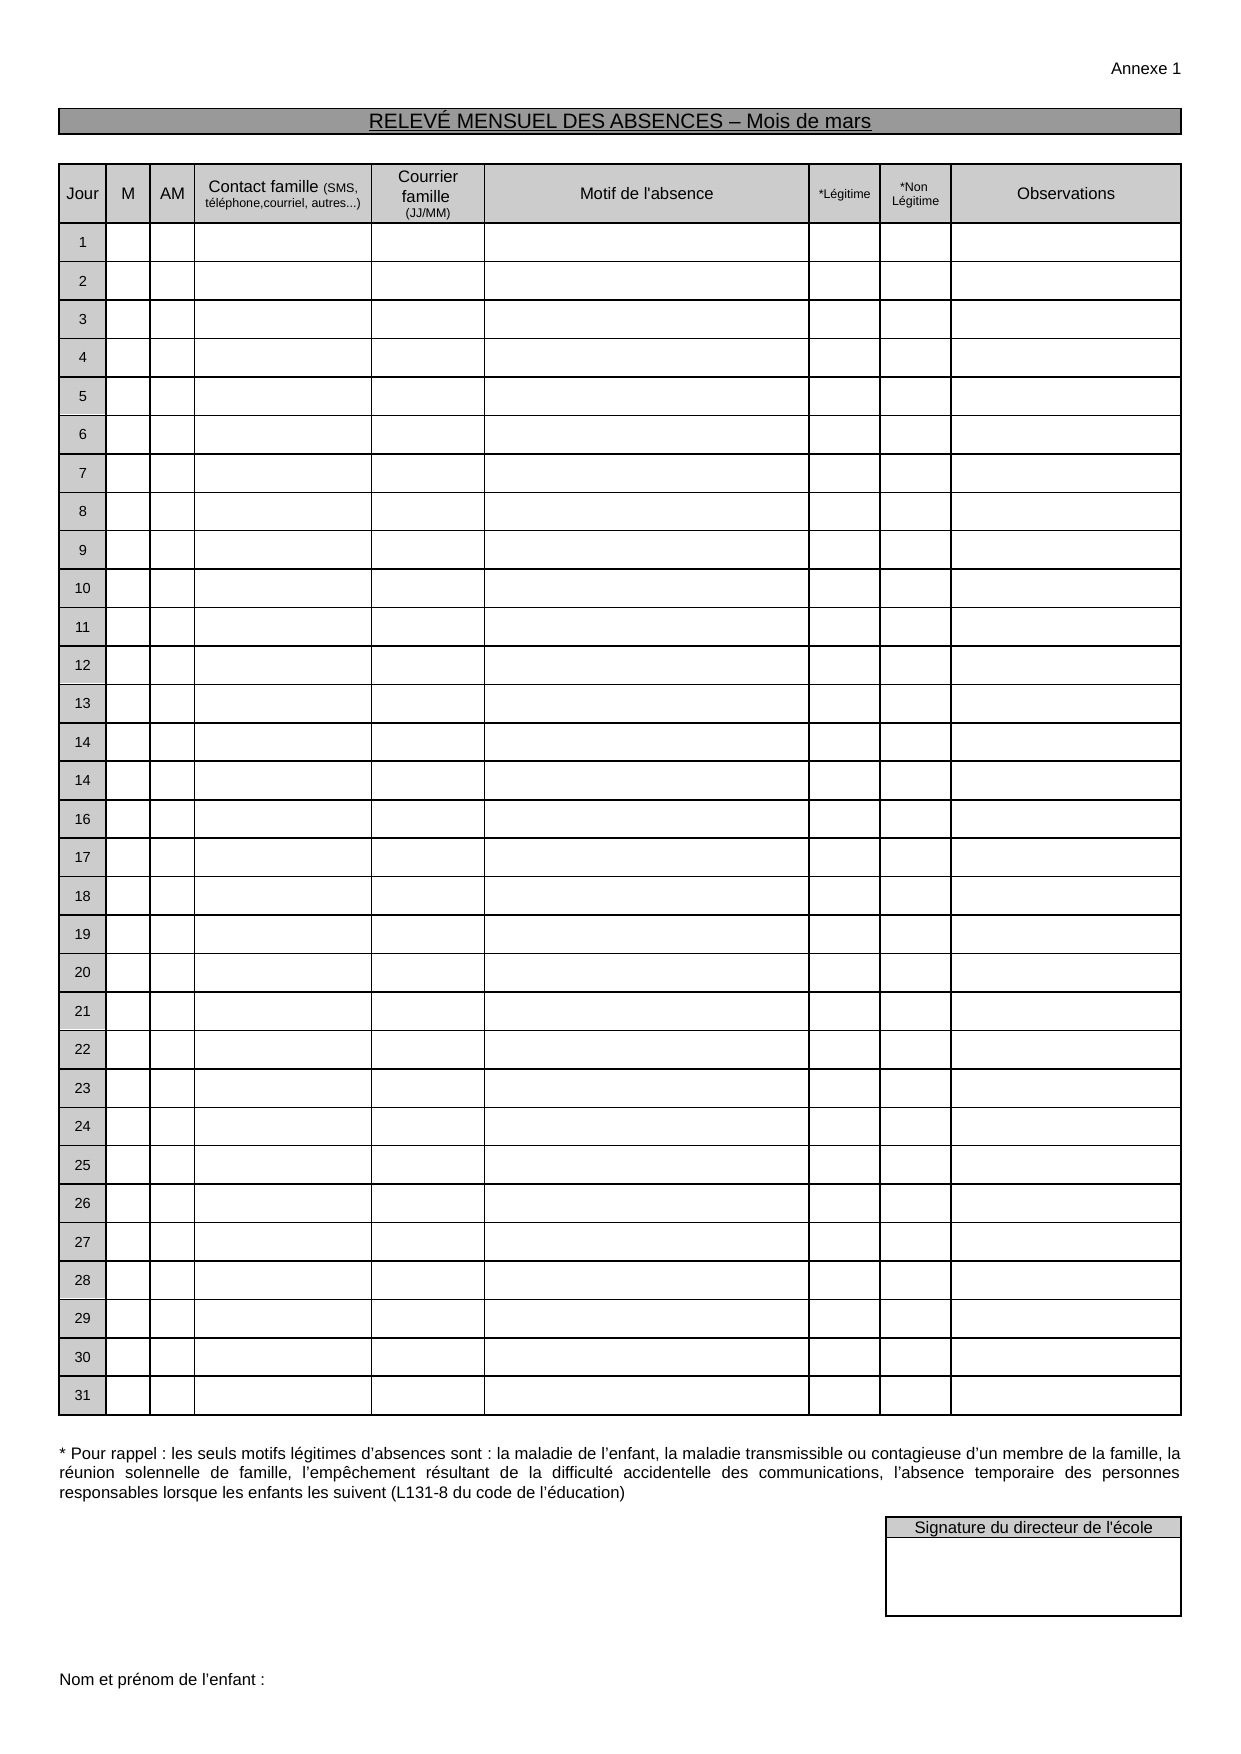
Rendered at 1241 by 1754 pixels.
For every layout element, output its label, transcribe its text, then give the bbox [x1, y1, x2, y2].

table_cell [952, 1300, 1180, 1337]
table_cell [810, 801, 879, 837]
table_cell [195, 262, 371, 299]
table_cell [810, 1377, 879, 1414]
table_cell [881, 685, 950, 722]
table_header *Légitime [810, 165, 879, 222]
table_cell [881, 493, 950, 530]
table_cell [372, 1300, 484, 1337]
table_cell [810, 570, 879, 607]
table_cell [810, 877, 879, 914]
table_cell 25 [60, 1146, 105, 1183]
table_cell [151, 1031, 194, 1068]
table_cell [195, 647, 371, 683]
table_cell 30 [60, 1339, 105, 1375]
table_cell 2 [60, 262, 105, 299]
table_cell [810, 493, 879, 530]
table_cell [107, 724, 149, 760]
table_cell [372, 954, 484, 991]
table_cell [881, 1185, 950, 1222]
table_cell [195, 570, 371, 607]
table_cell [485, 224, 808, 261]
table_cell [952, 724, 1180, 760]
table_cell 14 [60, 762, 105, 799]
table_cell [151, 1223, 194, 1260]
table_cell [485, 877, 808, 914]
table_cell [107, 608, 149, 645]
table_cell [195, 1185, 371, 1222]
table_cell [485, 762, 808, 799]
table_cell [952, 1223, 1180, 1260]
table_cell [372, 570, 484, 607]
table_cell [195, 993, 371, 1029]
table_cell 20 [60, 954, 105, 991]
table_cell [810, 1070, 879, 1106]
table_cell [952, 1070, 1180, 1106]
table_cell [372, 301, 484, 338]
table_cell 12 [60, 647, 105, 683]
table_cell 21 [60, 993, 105, 1029]
table_header RELEVÉ MENSUEL DES ABSENCES – Mois de mars [60, 109, 1180, 133]
table_cell [810, 339, 879, 376]
table_cell [195, 339, 371, 376]
table_cell [881, 339, 950, 376]
table_cell [810, 954, 879, 991]
table_cell [151, 339, 194, 376]
table_header Jour [60, 165, 105, 222]
table_cell [107, 493, 149, 530]
table_cell [485, 1300, 808, 1337]
table_header Courrier famille (JJ/MM) [372, 165, 484, 222]
table_cell [881, 608, 950, 645]
table_cell [485, 1070, 808, 1106]
table_cell [952, 1031, 1180, 1068]
table_cell [810, 1185, 879, 1222]
table_cell [372, 1108, 484, 1145]
table_cell [952, 1108, 1180, 1145]
table_cell [372, 993, 484, 1029]
table_cell 10 [60, 570, 105, 607]
table_cell [810, 531, 879, 568]
table_cell 4 [60, 339, 105, 376]
table_cell [195, 416, 371, 453]
table_cell [881, 724, 950, 760]
table_cell [195, 493, 371, 530]
table_cell [952, 877, 1180, 914]
table_cell [195, 1108, 371, 1145]
table_cell 19 [60, 916, 105, 953]
table_cell [485, 1146, 808, 1183]
table_cell [372, 378, 484, 414]
table_cell [107, 839, 149, 876]
table_cell [151, 647, 194, 683]
table_cell [485, 993, 808, 1029]
table_cell [151, 1146, 194, 1183]
table_cell 14 [60, 724, 105, 760]
table_cell [952, 685, 1180, 722]
table_cell [151, 378, 194, 414]
table_cell [810, 1223, 879, 1260]
table_cell [151, 301, 194, 338]
table_cell [810, 993, 879, 1029]
table_cell [810, 455, 879, 491]
table_cell [372, 1339, 484, 1375]
table_cell 9 [60, 531, 105, 568]
table_cell [485, 301, 808, 338]
table_cell [881, 1377, 950, 1414]
table_cell [195, 839, 371, 876]
table_cell [151, 416, 194, 453]
table_cell 13 [60, 685, 105, 722]
table_cell [151, 877, 194, 914]
table_cell [107, 647, 149, 683]
table_cell 16 [60, 801, 105, 837]
table_cell [372, 1223, 484, 1260]
table_cell [952, 224, 1180, 261]
table_cell 17 [60, 839, 105, 876]
table_cell [952, 301, 1180, 338]
table_cell [107, 954, 149, 991]
table_cell [810, 685, 879, 722]
table_cell [151, 1108, 194, 1145]
table_cell [881, 993, 950, 1029]
table_cell [107, 301, 149, 338]
table_cell 26 [60, 1185, 105, 1222]
table_cell [372, 1146, 484, 1183]
table_cell [881, 801, 950, 837]
table_cell [887, 1538, 1180, 1615]
table_cell [195, 1300, 371, 1337]
table_cell [881, 224, 950, 261]
table_cell [485, 416, 808, 453]
table_cell [195, 1223, 371, 1260]
table_cell [372, 416, 484, 453]
table_cell [810, 762, 879, 799]
table_cell [107, 685, 149, 722]
table_header AM [151, 165, 194, 222]
table_cell [952, 339, 1180, 376]
table_cell [372, 339, 484, 376]
table_cell [151, 224, 194, 261]
table_cell [810, 301, 879, 338]
table_cell [485, 839, 808, 876]
table_cell [810, 262, 879, 299]
table_cell [952, 1377, 1180, 1414]
table_cell [952, 493, 1180, 530]
table_cell [151, 993, 194, 1029]
table_cell [195, 801, 371, 837]
table_cell [195, 1377, 371, 1414]
table_cell [881, 916, 950, 953]
table_cell [881, 1339, 950, 1375]
table_cell [881, 1223, 950, 1260]
table_cell [810, 839, 879, 876]
table_cell [881, 1108, 950, 1145]
table_cell [372, 685, 484, 722]
table_cell [485, 685, 808, 722]
table_cell [810, 724, 879, 760]
table_header *Non Légitime [881, 165, 950, 222]
table_cell [810, 916, 879, 953]
table_cell [107, 224, 149, 261]
table_cell [810, 1031, 879, 1068]
table_cell [952, 801, 1180, 837]
table_cell [810, 647, 879, 683]
table_cell [372, 1185, 484, 1222]
table_cell [485, 378, 808, 414]
table_cell [485, 570, 808, 607]
table_cell [107, 1377, 149, 1414]
table_cell 18 [60, 877, 105, 914]
table_cell [881, 877, 950, 914]
table_cell [485, 801, 808, 837]
table_cell [151, 1377, 194, 1414]
table_cell [107, 877, 149, 914]
table_cell [372, 762, 484, 799]
table_cell [810, 416, 879, 453]
table_cell [195, 762, 371, 799]
table_cell [881, 416, 950, 453]
table_cell [881, 954, 950, 991]
table_cell [107, 1339, 149, 1375]
table_cell [107, 1146, 149, 1183]
table_cell [107, 1031, 149, 1068]
table_header M [107, 165, 149, 222]
table_cell [151, 724, 194, 760]
table_cell [372, 916, 484, 953]
table_cell 3 [60, 301, 105, 338]
table_cell [107, 1070, 149, 1106]
table_cell [810, 1339, 879, 1375]
table_cell [107, 416, 149, 453]
table_cell [372, 1377, 484, 1414]
table_cell [107, 762, 149, 799]
table_cell [195, 916, 371, 953]
table_cell [485, 608, 808, 645]
table_cell [372, 493, 484, 530]
table_cell 31 [60, 1377, 105, 1414]
table_header Observations [952, 165, 1180, 222]
table_cell [107, 339, 149, 376]
table_cell [881, 301, 950, 338]
table_cell 24 [60, 1108, 105, 1145]
table_cell [952, 647, 1180, 683]
table_cell 11 [60, 608, 105, 645]
table_cell [952, 1185, 1180, 1222]
table_cell [195, 1070, 371, 1106]
table_cell [195, 378, 371, 414]
table_cell [107, 570, 149, 607]
table_cell [151, 262, 194, 299]
table_cell [195, 954, 371, 991]
table_cell [485, 1262, 808, 1298]
table_cell [372, 224, 484, 261]
table_cell [485, 1377, 808, 1414]
table_cell [195, 531, 371, 568]
table_cell [372, 455, 484, 491]
table_cell [881, 647, 950, 683]
table_cell [195, 685, 371, 722]
table_cell [810, 1146, 879, 1183]
table_cell [195, 724, 371, 760]
table_cell [881, 531, 950, 568]
table_cell [881, 570, 950, 607]
table_cell [195, 1146, 371, 1183]
table_cell [372, 262, 484, 299]
table_cell [107, 455, 149, 491]
table_cell [810, 608, 879, 645]
table_cell [151, 531, 194, 568]
table_cell [952, 416, 1180, 453]
table_cell [881, 1146, 950, 1183]
table_cell [485, 1108, 808, 1145]
table_cell [372, 801, 484, 837]
table_cell [485, 1185, 808, 1222]
table_cell [810, 1262, 879, 1298]
table_cell 22 [60, 1031, 105, 1068]
table_cell [372, 647, 484, 683]
table_cell [151, 570, 194, 607]
table_cell [485, 531, 808, 568]
table_cell [810, 378, 879, 414]
table_cell [372, 724, 484, 760]
table_cell [151, 608, 194, 645]
table_cell [881, 1070, 950, 1106]
table_cell [151, 1070, 194, 1106]
table_cell [952, 262, 1180, 299]
table_cell [952, 570, 1180, 607]
table_cell [107, 531, 149, 568]
table_cell [952, 1339, 1180, 1375]
table_cell [810, 1108, 879, 1145]
table_cell [810, 224, 879, 261]
table_cell [195, 455, 371, 491]
table_cell [952, 954, 1180, 991]
table_cell [952, 839, 1180, 876]
table_cell [195, 301, 371, 338]
table_cell [107, 916, 149, 953]
table_cell [195, 224, 371, 261]
table_cell [372, 1070, 484, 1106]
table_cell 5 [60, 378, 105, 414]
table_cell [151, 455, 194, 491]
table_cell [485, 339, 808, 376]
table_cell [195, 1031, 371, 1068]
table_cell [195, 608, 371, 645]
table_cell [952, 762, 1180, 799]
table_cell [195, 877, 371, 914]
table_cell [107, 262, 149, 299]
table_cell [952, 608, 1180, 645]
table_cell [107, 378, 149, 414]
table_cell [952, 378, 1180, 414]
table_cell [151, 1300, 194, 1337]
table_cell [195, 1262, 371, 1298]
table_cell [372, 608, 484, 645]
table_cell [107, 1262, 149, 1298]
table_cell [881, 839, 950, 876]
table_cell [151, 762, 194, 799]
table_cell [107, 993, 149, 1029]
table_cell 7 [60, 455, 105, 491]
table_cell [107, 1300, 149, 1337]
table_cell [107, 1108, 149, 1145]
table_cell [952, 1146, 1180, 1183]
table_cell [881, 1031, 950, 1068]
table_cell [810, 1300, 879, 1337]
table_cell [881, 762, 950, 799]
table_cell [485, 916, 808, 953]
table_cell 6 [60, 416, 105, 453]
table_cell [372, 1262, 484, 1298]
table_cell [952, 993, 1180, 1029]
table_cell [372, 531, 484, 568]
table_cell [952, 455, 1180, 491]
table_cell [952, 916, 1180, 953]
table_cell 27 [60, 1223, 105, 1260]
table_cell [372, 877, 484, 914]
table_cell [881, 378, 950, 414]
table_header Contact famille (SMS, téléphone,courriel, autres...) [195, 165, 371, 222]
table_cell 1 [60, 224, 105, 261]
table_cell [485, 1223, 808, 1260]
table_cell [485, 1339, 808, 1375]
table_cell [485, 262, 808, 299]
table_cell [952, 1262, 1180, 1298]
table_cell [881, 455, 950, 491]
table_cell [151, 685, 194, 722]
table_cell [372, 839, 484, 876]
table_cell 23 [60, 1070, 105, 1106]
text * Pour rappel : les seuls motifs légitimes d’absences sont : la maladie de l’enfant, la maladie transmissible ou contagieuse d’un membre de la famille, la réunion solennelle de famille, l’empêchement résultant de la difficulté accidentelle des communications, l’absence temporaire des personnes responsables lorsque les enfants les suivent (L131-8 du code de l’éducation) [59, 1444, 1181, 1502]
table_cell [485, 493, 808, 530]
table_cell [151, 801, 194, 837]
table_cell [485, 455, 808, 491]
table_cell 8 [60, 493, 105, 530]
table_cell [881, 262, 950, 299]
table_cell [151, 1262, 194, 1298]
table_cell [952, 531, 1180, 568]
table_cell [107, 801, 149, 837]
table_cell 29 [60, 1300, 105, 1337]
table_cell [107, 1185, 149, 1222]
table_cell [151, 1339, 194, 1375]
table_header Signature du directeur de l'école [887, 1518, 1180, 1537]
table_cell [195, 1339, 371, 1375]
table_cell [151, 493, 194, 530]
table_cell [372, 1031, 484, 1068]
table_cell [881, 1300, 950, 1337]
table_cell [881, 1262, 950, 1298]
table_cell [151, 954, 194, 991]
table_cell [107, 1223, 149, 1260]
table_cell [485, 724, 808, 760]
table_cell [151, 916, 194, 953]
table_cell [485, 954, 808, 991]
table_cell [151, 1185, 194, 1222]
table_header Motif de l'absence [485, 165, 808, 222]
table_cell [151, 839, 194, 876]
table_cell [485, 647, 808, 683]
table_cell 28 [60, 1262, 105, 1298]
table_cell [485, 1031, 808, 1068]
